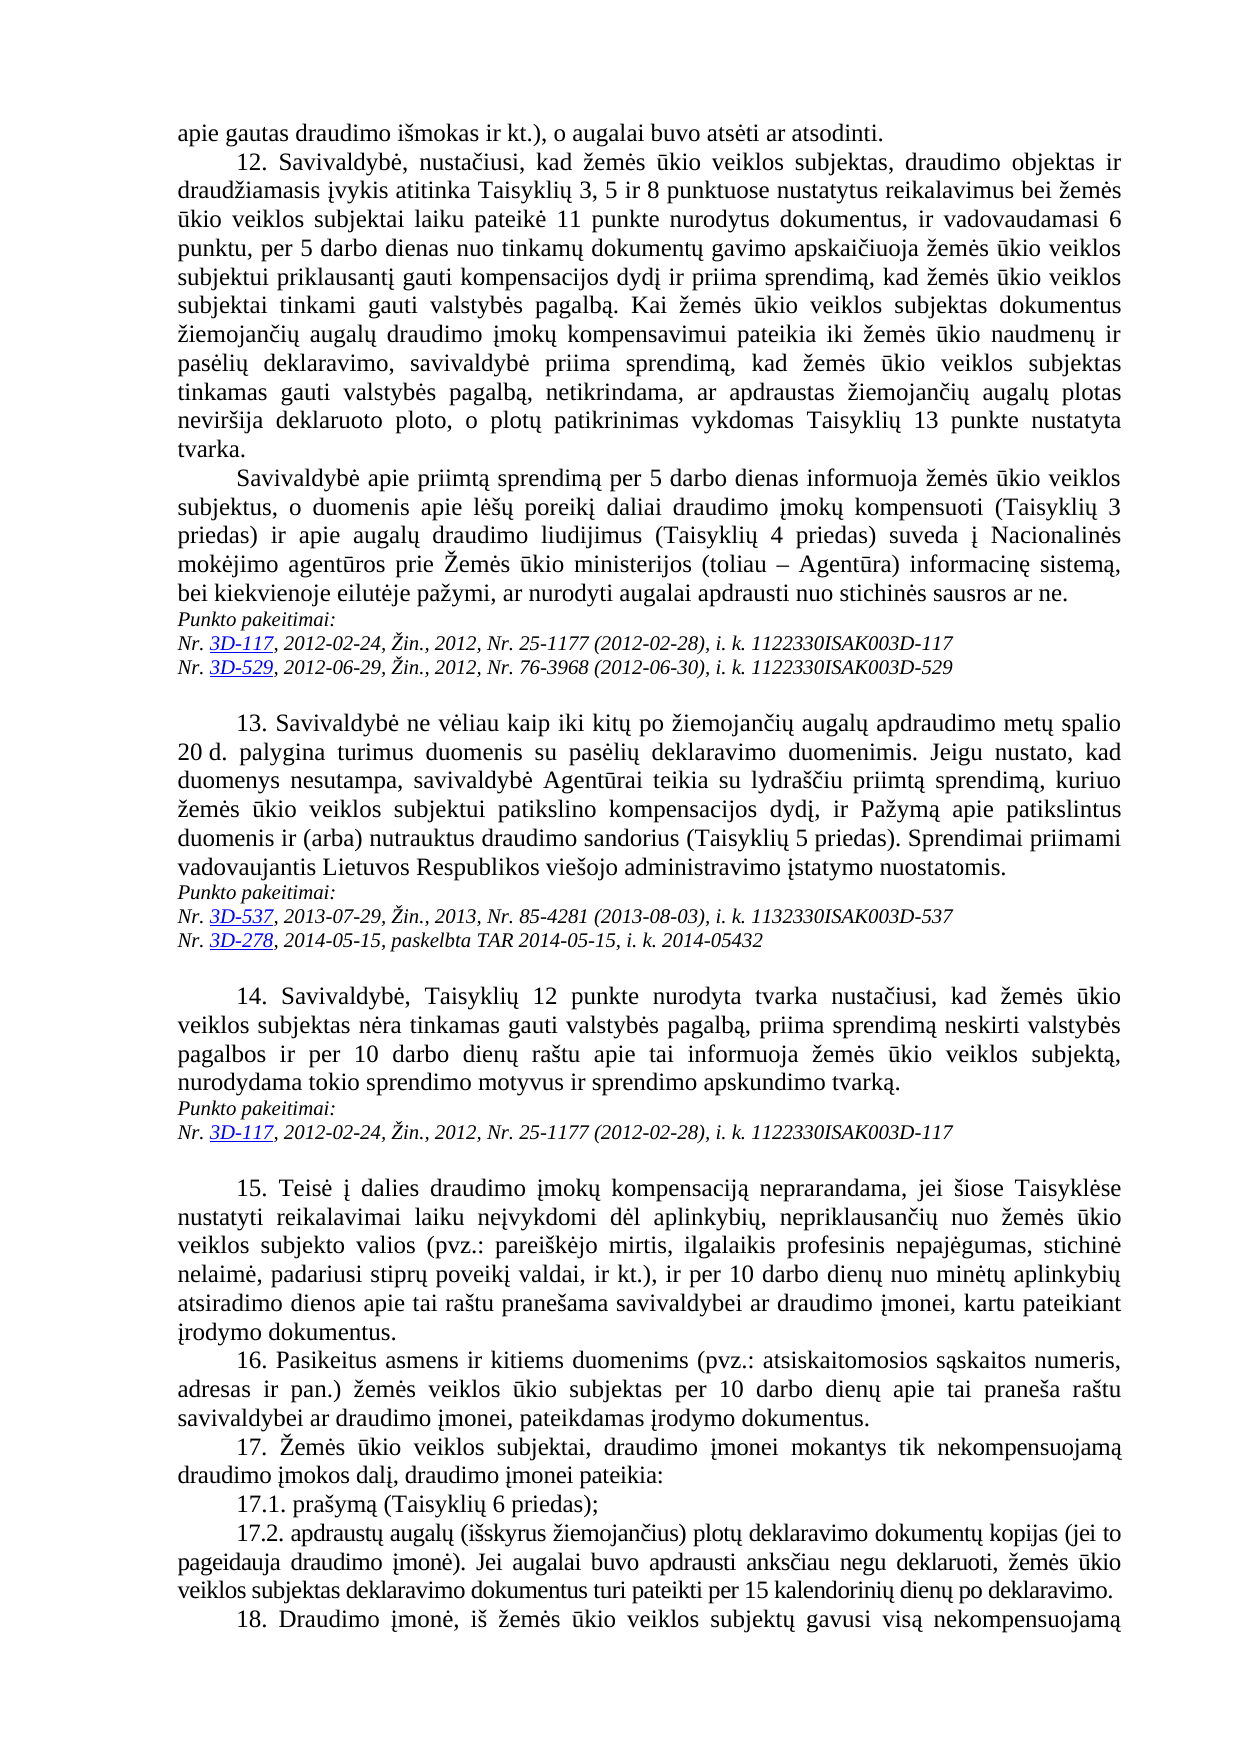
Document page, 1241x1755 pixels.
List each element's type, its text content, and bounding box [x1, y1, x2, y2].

text Nr. 3D-117, 2012-02-24, Žin., 2012, Nr. 25-1177 (2012-02-28), i. k. 1122330ISAK003D-117 [177, 1120, 1122, 1144]
text 17.1. prašymą (Taisyklių 6 priedas); [177, 1489, 1122, 1518]
text Nr. 3D-529, 2012-06-29, Žin., 2012, Nr. 76-3968 (2012-06-30), i. k. 1122330ISAK003D-529 [177, 655, 1122, 679]
text Nr. 3D-117, 2012-02-24, Žin., 2012, Nr. 25-1177 (2012-02-28), i. k. 1122330ISAK003D-117 [177, 631, 1122, 655]
text Nr. 3D-537, 2013-07-29, Žin., 2013, Nr. 85-4281 (2013-08-03), i. k. 1132330ISAK003D-537 [177, 904, 1122, 928]
text 16. Pasikeitus asmens ir kitiems duomenims (pvz.: atsiskaitomosios sąskaitos numeris, adresas ir pan.) žemės veiklos ūkio subjektas per 10 darbo dienų apie tai praneša raštu savivaldybei ar draudimo įmonei, pateikdamas įrodymo dokumentus. [177, 1346, 1122, 1432]
text 17. Žemės ūkio veiklos subjektai, draudimo įmonei mokantys tik nekompensuojamą draudimo įmokos dalį, draudimo įmonei pateikia: [177, 1432, 1122, 1489]
text 18. Draudimo įmonė, iš žemės ūkio veiklos subjektų gavusi visą nekompensuojamą [177, 1604, 1122, 1633]
text Punkto pakeitimai: [177, 1096, 1122, 1120]
text 17.2. apdraustų augalų (išskyrus žiemojančius) plotų deklaravimo dokumentų kopijas (jei to pageidauja draudimo įmonė). Jei augalai buvo apdrausti anksčiau negu deklaruoti, žemės ūkio veiklos subjektas deklaravimo dokumentus turi pateikti per 15 kalendorinių dienų po deklaravimo. [177, 1518, 1122, 1604]
text 14. Savivaldybė, Taisyklių 12 punkte nurodyta tvarka nustačiusi, kad žemės ūkio veiklos subjektas nėra tinkamas gauti valstybės pagalbą, priima sprendimą neskirti valstybės pagalbos ir per 10 darbo dienų raštu apie tai informuoja žemės ūkio veiklos subjektą, nurodydama tokio sprendimo motyvus ir sprendimo apskundimo tvarką. [177, 981, 1122, 1096]
text 13. Savivaldybė ne vėliau kaip iki kitų po žiemojančių augalų apdraudimo metų spalio 20 d. palygina turimus duomenis su pasėlių deklaravimo duomenimis. Jeigu nustato, kad duomenys nesutampa, savivaldybė Agentūrai teikia su lydraščiu priimtą sprendimą, kuriuo žemės ūkio veiklos subjektui patikslino kompensacijos dydį, ir Pažymą apie patikslintus duomenis ir (arba) nutrauktus draudimo sandorius (Taisyklių 5 priedas). Sprendimai priimami vadovaujantis Lietuvos Respublikos viešojo administravimo įstatymo nuostatomis. [177, 708, 1122, 880]
text Punkto pakeitimai: [177, 880, 1122, 904]
text 12. Savivaldybė, nustačiusi, kad žemės ūkio veiklos subjektas, draudimo objektas ir draudžiamasis įvykis atitinka Taisyklių 3, 5 ir 8 punktuose nustatytus reikalavimus bei žemės ūkio veiklos subjektai laiku pateikė 11 punkte nurodytus dokumentus, ir vadovaudamasi 6 punktu, per 5 darbo dienas nuo tinkamų dokumentų gavimo apskaičiuoja žemės ūkio veiklos subjektui priklausantį gauti kompensacijos dydį ir priima sprendimą, kad žemės ūkio veiklos subjektai tinkami gauti valstybės pagalbą. Kai žemės ūkio veiklos subjektas dokumentus žiemojančių augalų draudimo įmokų kompensavimui pateikia iki žemės ūkio naudmenų ir pasėlių deklaravimo, savivaldybė priima sprendimą, kad žemės ūkio veiklos subjektas tinkamas gauti valstybės pagalbą, netikrindama, ar apdraustas žiemojančių augalų plotas neviršija deklaruoto ploto, o plotų patikrinimas vykdomas Taisyklių 13 punkte nustatyta tvarka. [177, 147, 1122, 463]
text 15. Teisė į dalies draudimo įmokų kompensaciją neprarandama, jei šiose Taisyklėse nustatyti reikalavimai laiku neįvykdomi dėl aplinkybių, nepriklausančių nuo žemės ūkio veiklos subjekto valios (pvz.: pareiškėjo mirtis, ilgalaikis profesinis nepajėgumas, stichinė nelaimė, padariusi stiprų poveikį valdai, ir kt.), ir per 10 darbo dienų nuo minėtų aplinkybių atsiradimo dienos apie tai raštu pranešama savivaldybei ar draudimo įmonei, kartu pateikiant įrodymo dokumentus. [177, 1173, 1122, 1346]
text apie gautas draudimo išmokas ir kt.), o augalai buvo atsėti ar atsodinti. [177, 118, 1122, 147]
text Punkto pakeitimai: [177, 607, 1122, 631]
text Savivaldybė apie priimtą sprendimą per 5 darbo dienas informuoja žemės ūkio veiklos subjektus, o duomenis apie lėšų poreikį daliai draudimo įmokų kompensuoti (Taisyklių 3 priedas) ir apie augalų draudimo liudijimus (Taisyklių 4 priedas) suveda į Nacionalinės mokėjimo agentūros prie Žemės ūkio ministerijos (toliau – Agentūra) informacinę sistemą, bei kiekvienoje eilutėje pažymi, ar nurodyti augalai apdrausti nuo stichinės sausros ar ne. [177, 463, 1122, 607]
text Nr. 3D-278, 2014-05-15, paskelbta TAR 2014-05-15, i. k. 2014-05432 [177, 928, 1122, 952]
